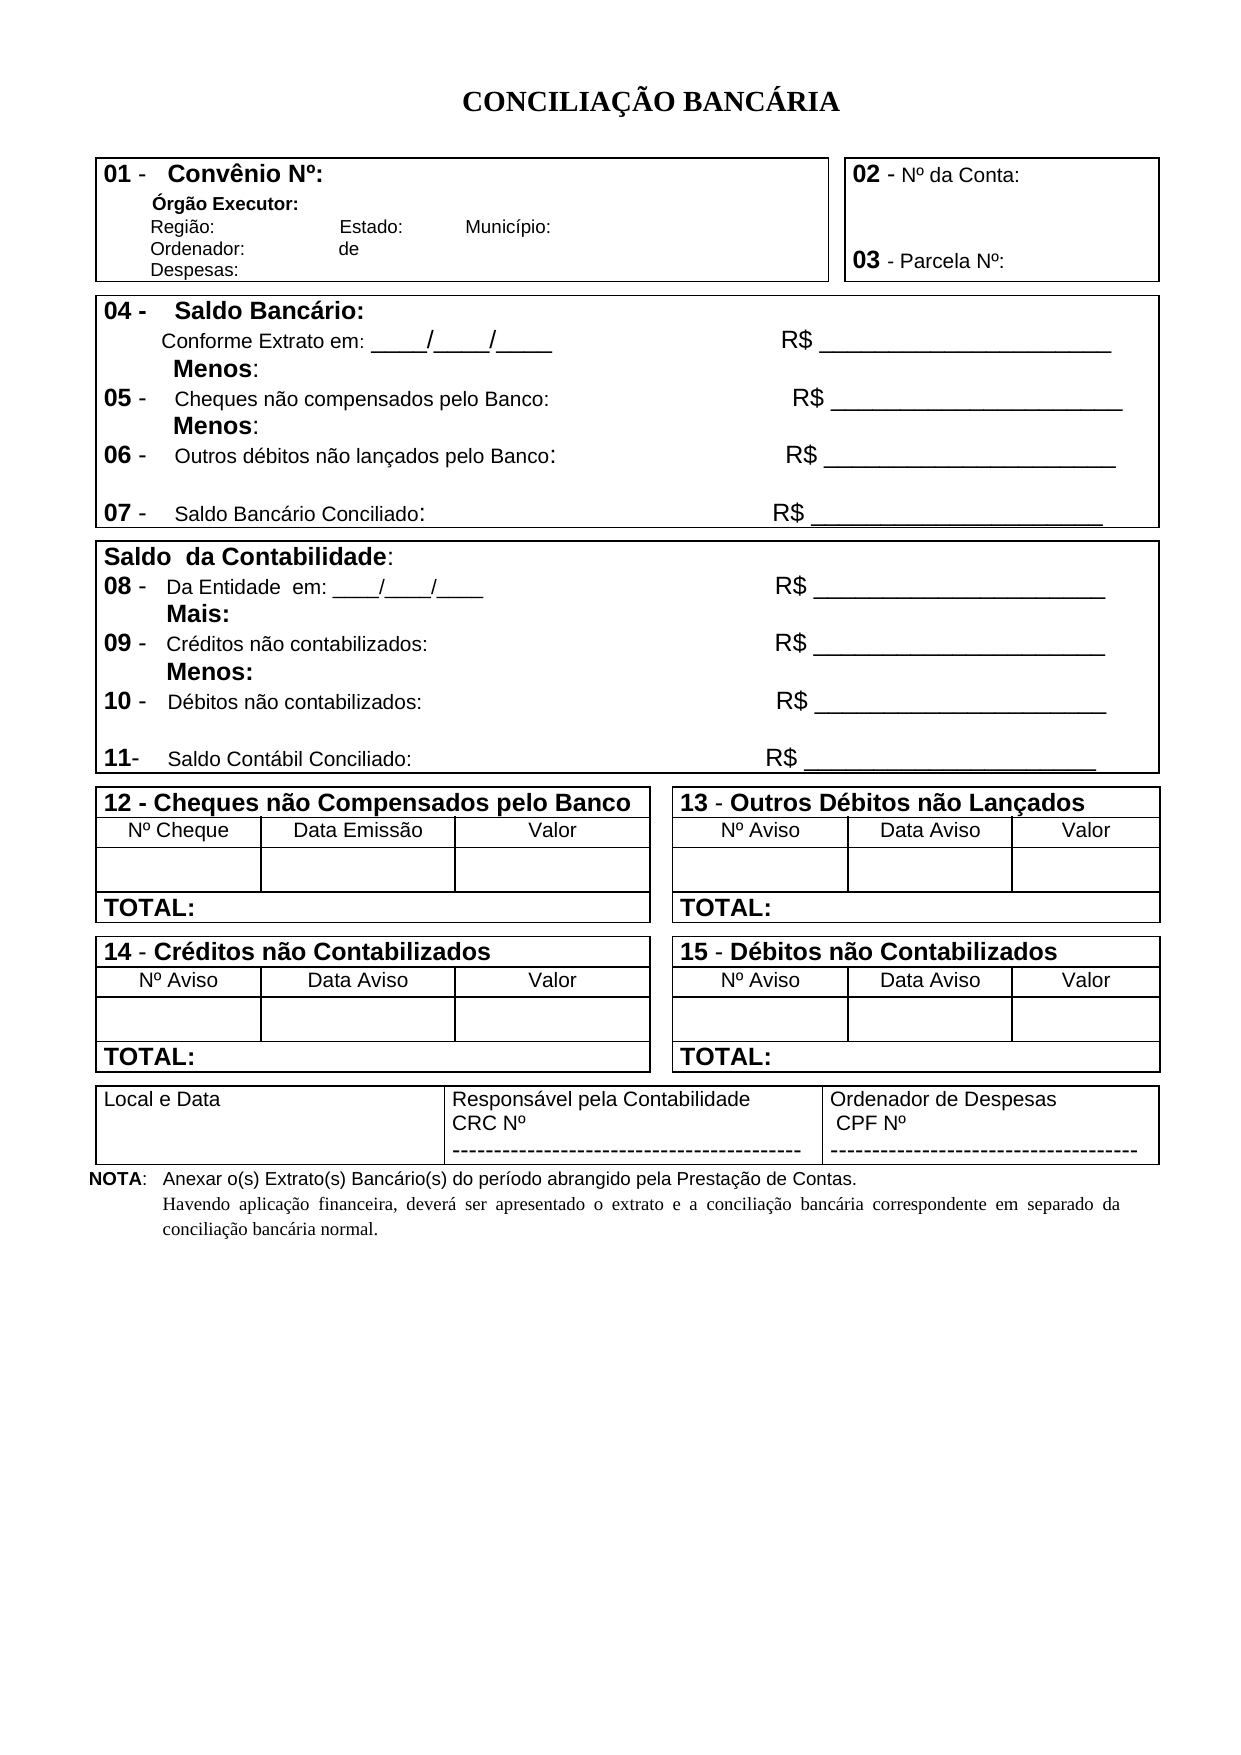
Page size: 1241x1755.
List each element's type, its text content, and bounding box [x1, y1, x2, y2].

table_cell [1216, 966, 1232, 996]
table_cell [1161, 1041, 1216, 1071]
table_cell [1233, 966, 1240, 996]
table_header Ordenador de Despesas CPF Nº ------------------------------------- [823, 1087, 1158, 1163]
table_header 01 - Convênio Nº: Órgão Executor: Região: Estado: Município: Ordenador: de Despesas: [97, 159, 828, 281]
table_cell Valor [456, 818, 649, 847]
table_cell [651, 1041, 672, 1071]
table_header CONCILIAÇÃO BANCÁRIA [96, 59, 1159, 118]
table_header [1161, 786, 1240, 816]
table_header 14 - Créditos não Contabilizados [97, 937, 649, 966]
table_header 13 - Outros Débitos não Lançados [673, 788, 1159, 816]
table_cell [456, 998, 649, 1041]
table_cell Data Emissão [262, 818, 454, 847]
text Havendo aplicação financeira, deverá ser apresentado o extrato e a conciliação bancária correspondente em separado da conciliação bancária normal. [162, 1190, 1122, 1240]
table_cell [1161, 966, 1216, 996]
table_cell [1013, 848, 1159, 891]
table_cell [97, 848, 260, 891]
table_cell Nº Aviso [673, 818, 847, 847]
table_cell Valor [456, 968, 649, 996]
table_cell [849, 848, 1011, 891]
table_cell Nº Aviso [673, 968, 847, 996]
table_cell [1233, 996, 1240, 1041]
table_cell [1161, 816, 1216, 847]
table_cell [1233, 847, 1240, 891]
table_cell [1216, 816, 1232, 847]
table_cell [651, 891, 672, 922]
table_header Responsável pela Contabilidade CRC Nº ------------------------------------------ [445, 1087, 822, 1163]
table_cell [849, 998, 1011, 1041]
table_cell Data Aviso [262, 968, 454, 996]
table_cell Nº Cheque [97, 818, 260, 847]
table_cell [1161, 996, 1216, 1041]
table_cell Nº Aviso [97, 968, 260, 996]
table_header 02 - Nº da Conta: 03 - Parcela Nº: [846, 159, 1158, 281]
table_cell [651, 996, 672, 1041]
table_header Saldo da Contabilidade: 08 - Da Entidade em: ____/____/____ R$ _____________________ Mais: 09 - Créditos não contabilizados: R$ _____________________ Menos: 10 - Débitos não contabilizados: R$ _____________________ 11- Saldo Contábil Conciliado: R$ _____________________ [97, 542, 1158, 772]
table_cell [1233, 816, 1240, 847]
table_header 04 - Saldo Bancário: Conforme Extrato em: ____/____/____ R$ _____________________ Menos: 05 - Cheques não compensados pelo Banco: R$ _____________________ Menos: 06 - Outros débitos não lançados pelo Banco: R$ _____________________ 07 - Saldo Bancário Conciliado: R$ _____________________ [97, 296, 1158, 526]
table_header [651, 936, 672, 966]
table_cell [1216, 996, 1232, 1041]
table_cell [1161, 847, 1216, 891]
table_cell [673, 848, 847, 891]
table_header [829, 157, 844, 281]
table_cell [1161, 891, 1216, 922]
table_cell Data Aviso [849, 818, 1011, 847]
table_cell [262, 998, 454, 1041]
table_header [651, 786, 672, 816]
table_cell [651, 847, 672, 891]
table_cell [97, 998, 260, 1041]
table_cell TOTAL: [673, 1042, 1159, 1071]
table_header [1161, 936, 1240, 966]
table_cell [1233, 1041, 1240, 1071]
table_cell [1216, 891, 1232, 922]
table_cell Valor [1013, 968, 1159, 996]
table_cell [651, 816, 672, 847]
table_header 12 - Cheques não Compensados pelo Banco [97, 788, 649, 816]
table_cell TOTAL: [673, 893, 1159, 922]
table_cell [1216, 1041, 1232, 1071]
table_cell Data Aviso [849, 968, 1011, 996]
table_cell TOTAL: [97, 1042, 649, 1071]
table_cell [1233, 891, 1240, 922]
table_cell [651, 966, 672, 996]
table_cell [673, 998, 847, 1041]
table_cell [1216, 847, 1232, 891]
table_header Local e Data [97, 1087, 444, 1163]
table_header 15 - Débitos não Contabilizados [673, 937, 1159, 966]
table_cell [456, 848, 649, 891]
table_cell TOTAL: [97, 893, 649, 922]
text NOTA: Anexar o(s) Extrato(s) Bancário(s) do período abrangido pela Prestação de Contas. [89, 1165, 1122, 1190]
table_cell [262, 848, 454, 891]
table_cell Valor [1013, 818, 1159, 847]
table_cell [1013, 998, 1159, 1041]
